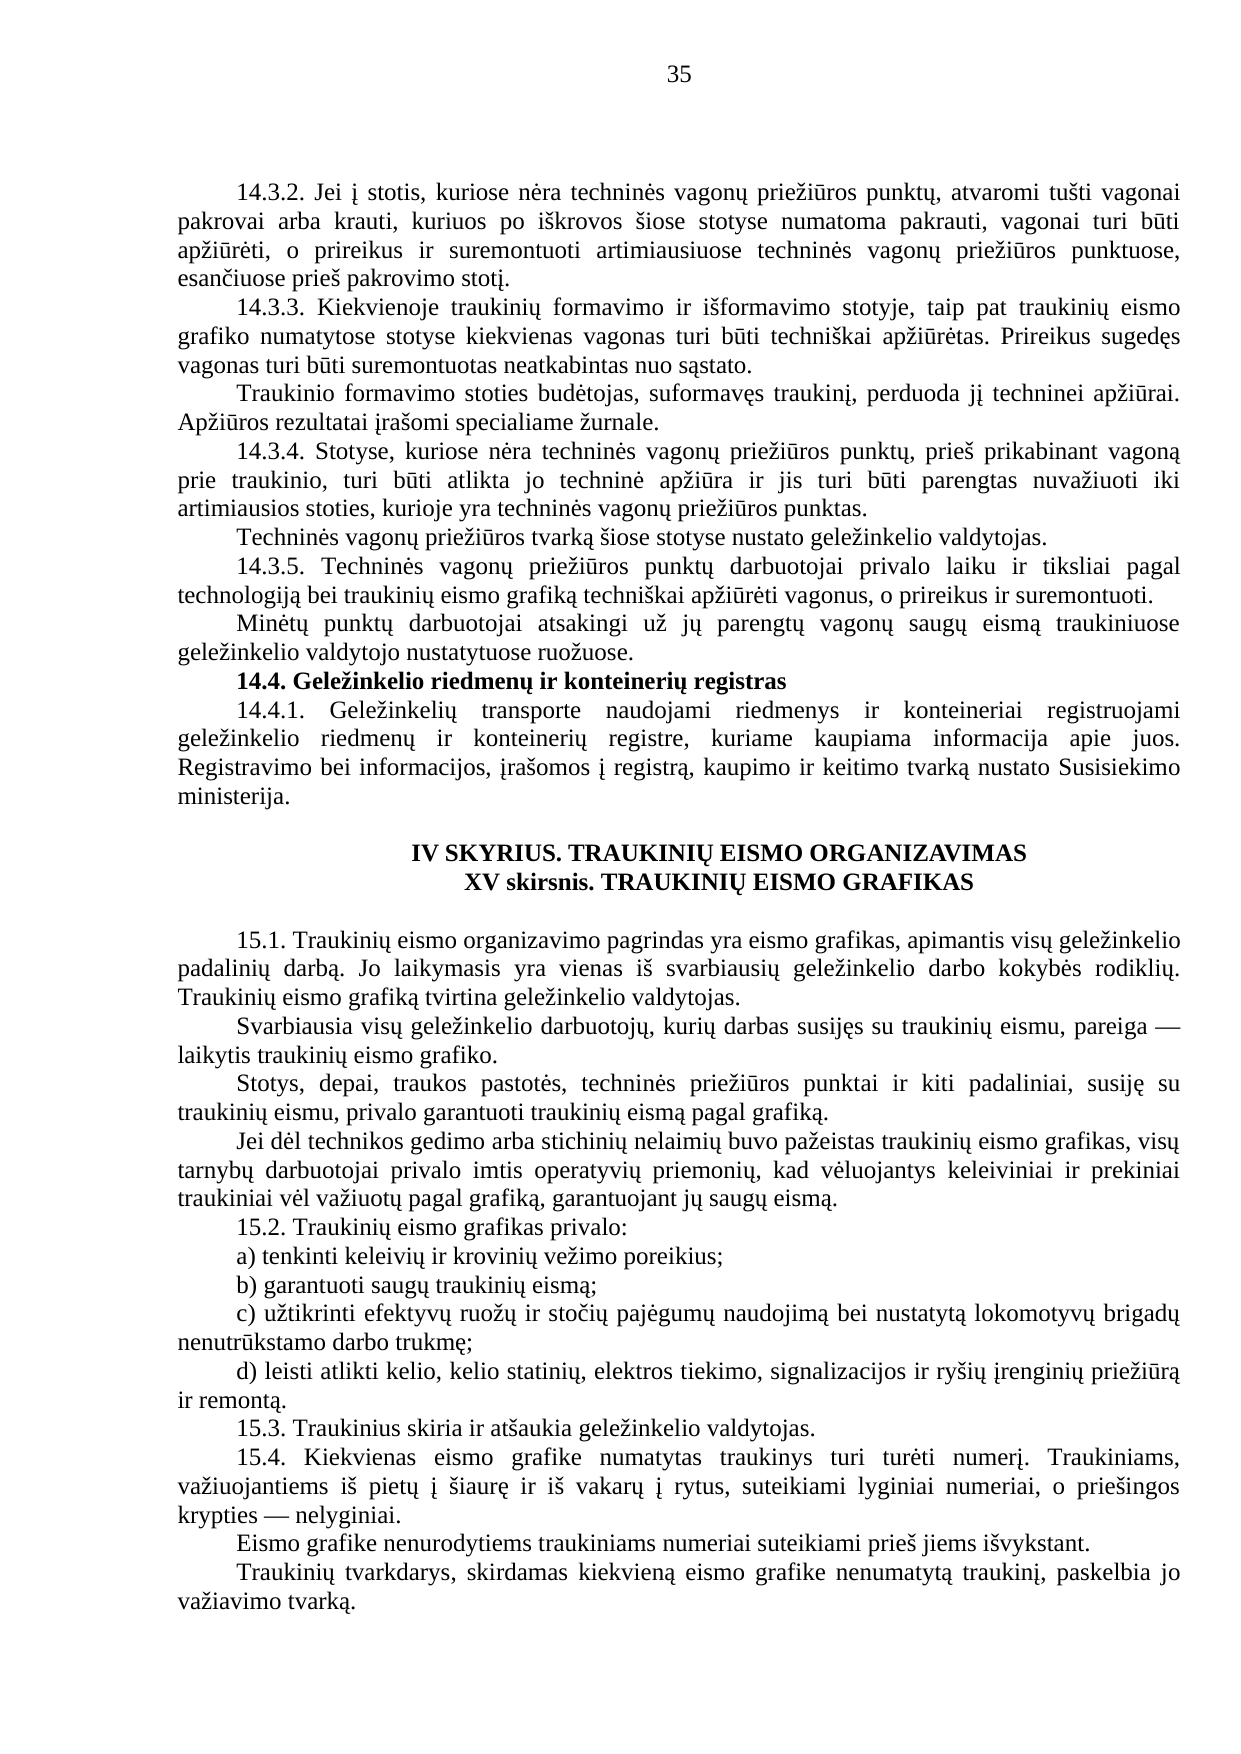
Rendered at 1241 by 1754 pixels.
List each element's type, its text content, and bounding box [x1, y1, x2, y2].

text 14.3.4. Stotyse, kuriose nėra techninės vagonų priežiūros punktų, prieš prikabinant vagoną prie traukinio, turi būti atlikta jo techninė apžiūra ir jis turi būti parengtas nuvažiuoti iki artimiausios stoties, kurioje yra techninės vagonų priežiūros punktas. [177, 436, 1181, 522]
text d) leisti atlikti kelio, kelio statinių, elektros tiekimo, signalizacijos ir ryšių įrenginių priežiūrą ir remontą. [177, 1356, 1181, 1413]
text Jei dėl technikos gedimo arba stichinių nelaimių buvo pažeistas traukinių eismo grafikas, visų tarnybų darbuotojai privalo imtis operatyvių priemonių, kad vėluojantys keleiviniai ir prekiniai traukiniai vėl važiuotų pagal grafiką, garantuojant jų saugų eismą. [177, 1126, 1181, 1212]
text Traukinių tvarkdarys, skirdamas kiekvieną eismo grafike nenumatytą traukinį, paskelbia jo važiavimo tvarką. [177, 1557, 1181, 1615]
text Techninės vagonų priežiūros tvarką šiose stotyse nustato geležinkelio valdytojas. [177, 522, 1181, 551]
text 15.2. Traukinių eismo grafikas privalo: [177, 1212, 1181, 1241]
text 15.1. Traukinių eismo organizavimo pagrindas yra eismo grafikas, apimantis visų geležinkelio padalinių darbą. Jo laikymasis yra vienas iš svarbiausių geležinkelio darbo kokybės rodiklių. Traukinių eismo grafiką tvirtina geležinkelio valdytojas. [177, 925, 1181, 1011]
text 14.4. Geležinkelio riedmenų ir konteinerių registras [236, 666, 1139, 695]
text Eismo grafike nenurodytiems traukiniams numeriai suteikiami prieš jiems išvykstant. [177, 1528, 1181, 1557]
text a) tenkinti keleivių ir krovinių vežimo poreikius; [177, 1241, 1181, 1270]
text IV SKYRIUS. TRAUKINIŲ EISMO ORGANIZAVIMAS [240, 838, 1139, 867]
text c) užtikrinti efektyvų ruožų ir stočių pajėgumų naudojimą bei nustatytą lokomotyvų brigadų nenutrūkstamo darbo trukmę; [177, 1298, 1181, 1356]
text 14.3.2. Jei į stotis, kuriose nėra techninės vagonų priežiūros punktų, atvaromi tušti vagonai pakrovai arba krauti, kuriuos po iškrovos šiose stotyse numatoma pakrauti, vagonai turi būti apžiūrėti, o prireikus ir suremontuoti artimiausiuose techninės vagonų priežiūros punktuose, esančiuose prieš pakrovimo stotį. [177, 177, 1181, 292]
text 15.4. Kiekvienas eismo grafike numatytas traukinys turi turėti numerį. Traukiniams, važiuojantiems iš pietų į šiaurę ir iš vakarų į rytus, suteikiami lyginiai numeriai, o priešingos krypties — nelyginiai. [177, 1442, 1181, 1528]
text Svarbiausia visų geležinkelio darbuotojų, kurių darbas susijęs su traukinių eismu, pareiga — laikytis traukinių eismo grafiko. [177, 1011, 1181, 1068]
text 15.3. Traukinius skiria ir atšaukia geležinkelio valdytojas. [177, 1413, 1181, 1442]
text Traukinio formavimo stoties budėtojas, suformavęs traukinį, perduoda jį techninei apžiūrai. Apžiūros rezultatai įrašomi specialiame žurnale. [177, 378, 1181, 436]
text 14.3.5. Techninės vagonų priežiūros punktų darbuotojai privalo laiku ir tiksliai pagal technologiją bei traukinių eismo grafiką techniškai apžiūrėti vagonus, o prireikus ir suremontuoti. [177, 551, 1181, 608]
text Minėtų punktų darbuotojai atsakingi už jų parengtų vagonų saugų eismą traukiniuose geležinkelio valdytojo nustatytuose ruožuose. [177, 608, 1181, 666]
text 14.3.3. Kiekvienoje traukinių formavimo ir išformavimo stotyje, taip pat traukinių eismo grafiko numatytose stotyse kiekvienas vagonas turi būti techniškai apžiūrėtas. Prireikus sugedęs vagonas turi būti suremontuotas neatkabintas nuo sąstato. [177, 292, 1181, 378]
text 14.4.1. Geležinkelių transporte naudojami riedmenys ir konteineriai registruojami geležinkelio riedmenų ir konteinerių registre, kuriame kaupiama informacija apie juos. Registravimo bei informacijos, įrašomos į registrą, kaupimo ir keitimo tvarką nustato Susisiekimo ministerija. [177, 695, 1181, 810]
text XV skirsnis. TRAUKINIŲ EISMO GRAFIKAS [240, 867, 1139, 896]
text b) garantuoti saugų traukinių eismą; [177, 1270, 1181, 1298]
text Stotys, depai, traukos pastotės, techninės priežiūros punktai ir kiti padaliniai, susiję su traukinių eismu, privalo garantuoti traukinių eismą pagal grafiką. [177, 1068, 1181, 1126]
